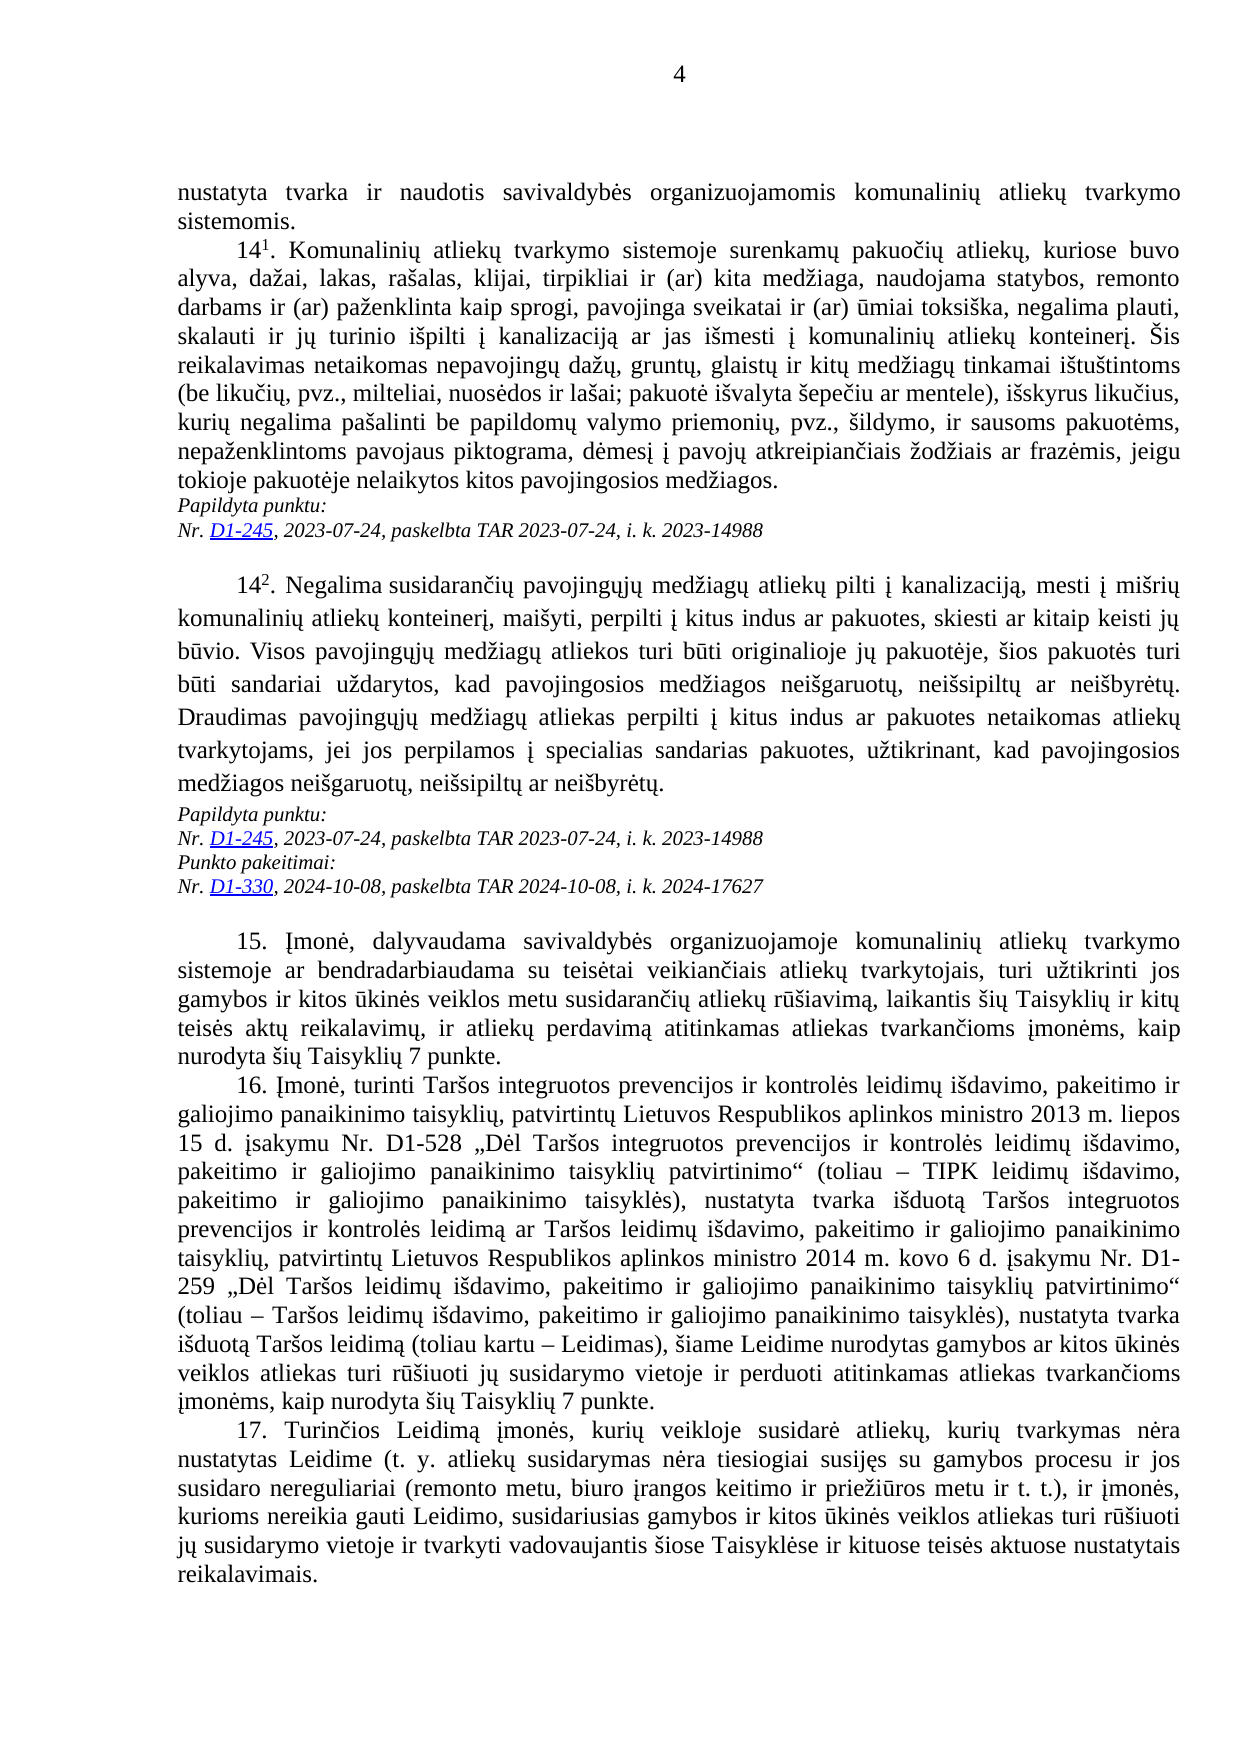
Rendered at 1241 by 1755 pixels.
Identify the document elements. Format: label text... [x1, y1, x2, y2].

text 15. Įmonė, dalyvaudama savivaldybės organizuojamoje komunalinių atliekų tvarkymo sistemoje ar bendradarbiaudama su teisėtai veikiančiais atliekų tvarkytojais, turi užtikrinti jos gamybos ir kitos ūkinės veiklos metu susidarančių atliekų rūšiavimą, laikantis šių Taisyklių ir kitų teisės aktų reikalavimų, ir atliekų perdavimą atitinkamas atliekas tvarkančioms įmonėms, kaip nurodyta šių Taisyklių 7 punkte. [177, 926, 1181, 1070]
text Nr. D1-330, 2024-10-08, paskelbta TAR 2024-10-08, i. k. 2024-17627 [177, 874, 1181, 898]
text Nr. D1-245, 2023-07-24, paskelbta TAR 2023-07-24, i. k. 2023-14988 [177, 517, 1181, 542]
text 17. Turinčios Leidimą įmonės, kurių veikloje susidarė atliekų, kurių tvarkymas nėra nustatytas Leidime (t. y. atliekų susidarymas nėra tiesiogiai susijęs su gamybos procesu ir jos susidaro nereguliariai (remonto metu, biuro įrangos keitimo ir priežiūros metu ir t. t.), ir įmonės, kurioms nereikia gauti Leidimo, susidariusias gamybos ir kitos ūkinės veiklos atliekas turi rūšiuoti jų susidarymo vietoje ir tvarkyti vadovaujantis šiose Taisyklėse ir kituose teisės aktuose nustatytais reikalavimais. [177, 1415, 1181, 1588]
text 141. Komunalinių atliekų tvarkymo sistemoje surenkamų pakuočių atliekų, kuriose buvo alyva, dažai, lakas, rašalas, klijai, tirpikliai ir (ar) kita medžiaga, naudojama statybos, remonto darbams ir (ar) paženklinta kaip sprogi, pavojinga sveikatai ir (ar) ūmiai toksiška, negalima plauti, skalauti ir jų turinio išpilti į kanalizaciją ar jas išmesti į komunalinių atliekų konteinerį. Šis reikalavimas netaikomas nepavojingų dažų, gruntų, glaistų ir kitų medžiagų tinkamai ištuštintoms (be likučių, pvz., milteliai, nuosėdos ir lašai; pakuotė išvalyta šepečiu ar mentele), išskyrus likučius, kurių negalima pašalinti be papildomų valymo priemonių, pvz., šildymo, ir sausoms pakuotėms, nepaženklintoms pavojaus piktograma, dėmesį į pavojų atkreipiančiais žodžiais ar frazėmis, jeigu tokioje pakuotėje nelaikytos kitos pavojingosios medžiagos. [177, 235, 1181, 493]
text nustatyta tvarka ir naudotis savivaldybės organizuojamomis komunalinių atliekų tvarkymo sistemomis. [177, 177, 1181, 235]
text Punkto pakeitimai: [177, 849, 1181, 874]
text Papildyta punktu: [177, 801, 1181, 826]
text 16. Įmonė, turinti Taršos integruotos prevencijos ir kontrolės leidimų išdavimo, pakeitimo ir galiojimo panaikinimo taisyklių, patvirtintų Lietuvos Respublikos aplinkos ministro 2013 m. liepos 15 d. įsakymu Nr. D1-528 „Dėl Taršos integruotos prevencijos ir kontrolės leidimų išdavimo, pakeitimo ir galiojimo panaikinimo taisyklių patvirtinimo“ (toliau – TIPK leidimų išdavimo, pakeitimo ir galiojimo panaikinimo taisyklės), nustatyta tvarka išduotą Taršos integruotos prevencijos ir kontrolės leidimą ar Taršos leidimų išdavimo, pakeitimo ir galiojimo panaikinimo taisyklių, patvirtintų Lietuvos Respublikos aplinkos ministro 2014 m. kovo 6 d. įsakymu Nr. D1-259 „Dėl Taršos leidimų išdavimo, pakeitimo ir galiojimo panaikinimo taisyklių patvirtinimo“ (toliau – Taršos leidimų išdavimo, pakeitimo ir galiojimo panaikinimo taisyklės), nustatyta tvarka išduotą Taršos leidimą (toliau kartu – Leidimas), šiame Leidime nurodytas gamybos ar kitos ūkinės veiklos atliekas turi rūšiuoti jų susidarymo vietoje ir perduoti atitinkamas atliekas tvarkančioms įmonėms, kaip nurodyta šių Taisyklių 7 punkte. [177, 1070, 1181, 1415]
text 142. Negalima susidarančių pavojingųjų medžiagų atliekų pilti į kanalizaciją, mesti į mišrių komunalinių atliekų konteinerį, maišyti, perpilti į kitus indus ar pakuotes, skiesti ar kitaip keisti jų būvio. Visos pavojingųjų medžiagų atliekos turi būti originalioje jų pakuotėje, šios pakuotės turi būti sandariai uždarytos, kad pavojingosios medžiagos neišgaruotų, neišsipiltų ar neišbyrėtų. Draudimas pavojingųjų medžiagų atliekas perpilti į kitus indus ar pakuotes netaikomas atliekų tvarkytojams, jei jos perpilamos į specialias sandarias pakuotes, užtikrinant, kad pavojingosios medžiagos neišgaruotų, neišsipiltų ar neišbyrėtų. [177, 570, 1181, 797]
text Nr. D1-245, 2023-07-24, paskelbta TAR 2023-07-24, i. k. 2023-14988 [177, 826, 1181, 849]
text Papildyta punktu: [177, 493, 1181, 517]
